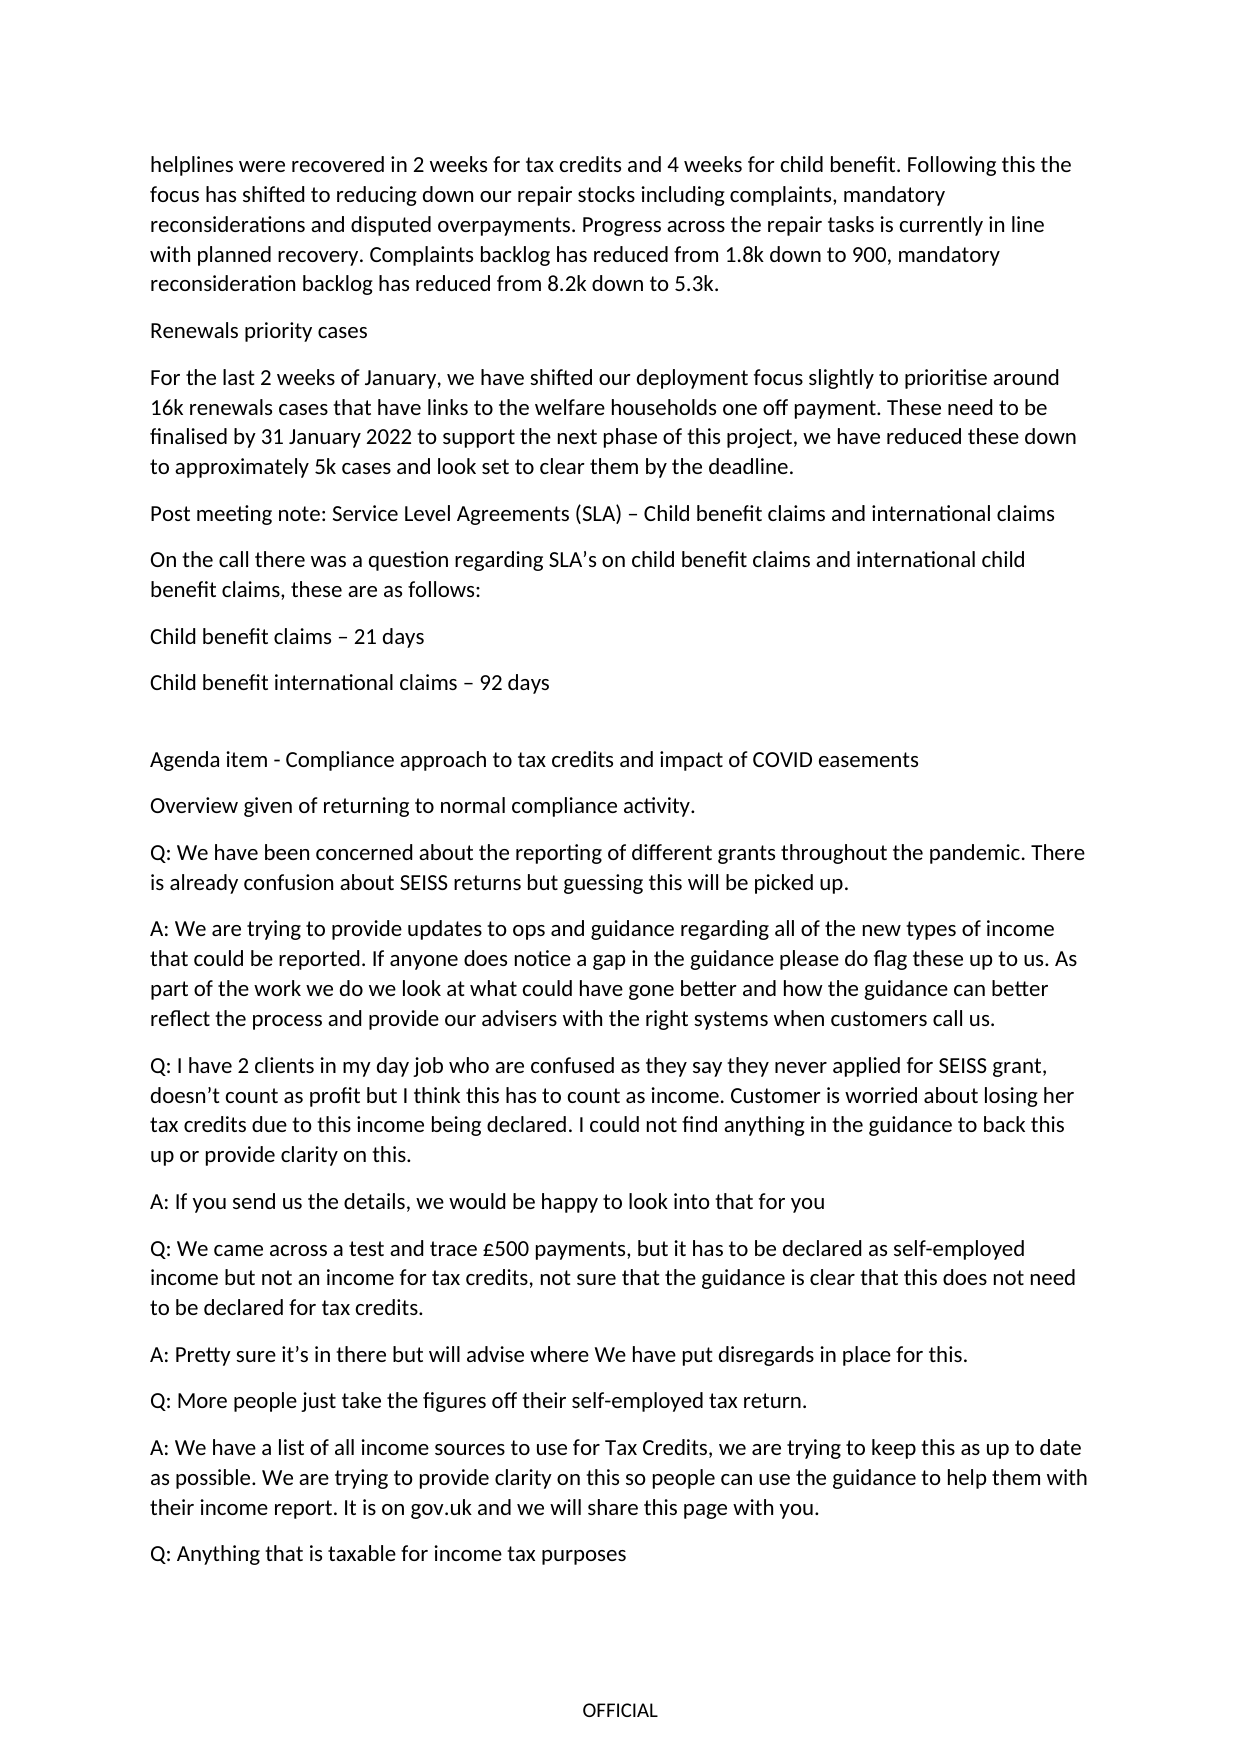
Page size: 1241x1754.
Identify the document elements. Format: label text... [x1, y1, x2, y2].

text Renewals priority cases [150, 316, 1090, 344]
text Q: We have been concerned about the reporting of different grants throughout the pandemic. There is already confusion about SEISS returns but guessing this will be picked up. [150, 838, 1090, 896]
text Agenda item - Compliance approach to tax credits and impact of COVID easements [150, 745, 1090, 773]
text A: Pretty sure it’s in there but will advise where We have put disregards in place for this. [150, 1340, 1090, 1368]
text Overview given of returning to normal compliance activity. [150, 792, 1090, 819]
text Q: We came across a test and trace £500 payments, but it has to be declared as self-employed income but not an income for tax credits, not sure that the guidance is clear that this does not need to be declared for tax credits. [150, 1234, 1090, 1321]
text A: We have a list of all income sources to use for Tax Credits, we are trying to keep this as up to date as possible. We are trying to provide clarity on this so people can use the guidance to help them with their income report. It is on gov.uk and we will share this page with you. [150, 1433, 1090, 1521]
text Child benefit claims – 21 days [150, 622, 1090, 650]
text Q: Anything that is taxable for income tax purposes [150, 1539, 1090, 1567]
text Post meeting note: Service Level Agreements (SLA) – Child benefit claims and international claims [150, 499, 1090, 527]
text A: If you send us the details, we would be happy to look into that for you [150, 1187, 1090, 1215]
text Q: More people just take the figures off their self-employed tax return. [150, 1387, 1090, 1414]
text helplines were recovered in 2 weeks for tax credits and 4 weeks for child benefit. Following this the focus has shifted to reducing down our repair stocks including complaints, mandatory reconsiderations and disputed overpayments. Progress across the repair tasks is currently in line with planned recovery. Complaints backlog has reduced from 1.8k down to 900, mandatory reconsideration backlog has reduced from 8.2k down to 5.3k. [150, 150, 1090, 298]
text A: We are trying to provide updates to ops and guidance regarding all of the new types of income that could be reported. If anyone does notice a gap in the guidance please do flag these up to us. As part of the work we do we look at what could have gone better and how the guidance can better reflect the process and provide our advisers with the right systems when customers call us. [150, 914, 1090, 1032]
text Child benefit international claims – 92 days [150, 668, 1090, 697]
text Q: I have 2 clients in my day job who are confused as they say they never applied for SEISS grant, doesn’t count as profit but I think this has to count as income. Customer is worried about losing her tax credits due to this income being declared. I could not find anything in the guidance to back this up or provide clarity on this. [150, 1051, 1090, 1168]
text For the last 2 weeks of January, we have shifted our deployment focus slightly to prioritise around 16k renewals cases that have links to the welfare households one off payment. These need to be finalised by 31 January 2022 to support the next phase of this project, we have reduced these down to approximately 5k cases and look set to clear them by the deadline. [150, 363, 1090, 480]
text On the call there was a question regarding SLA’s on child benefit claims and international child benefit claims, these are as follows: [150, 546, 1090, 603]
